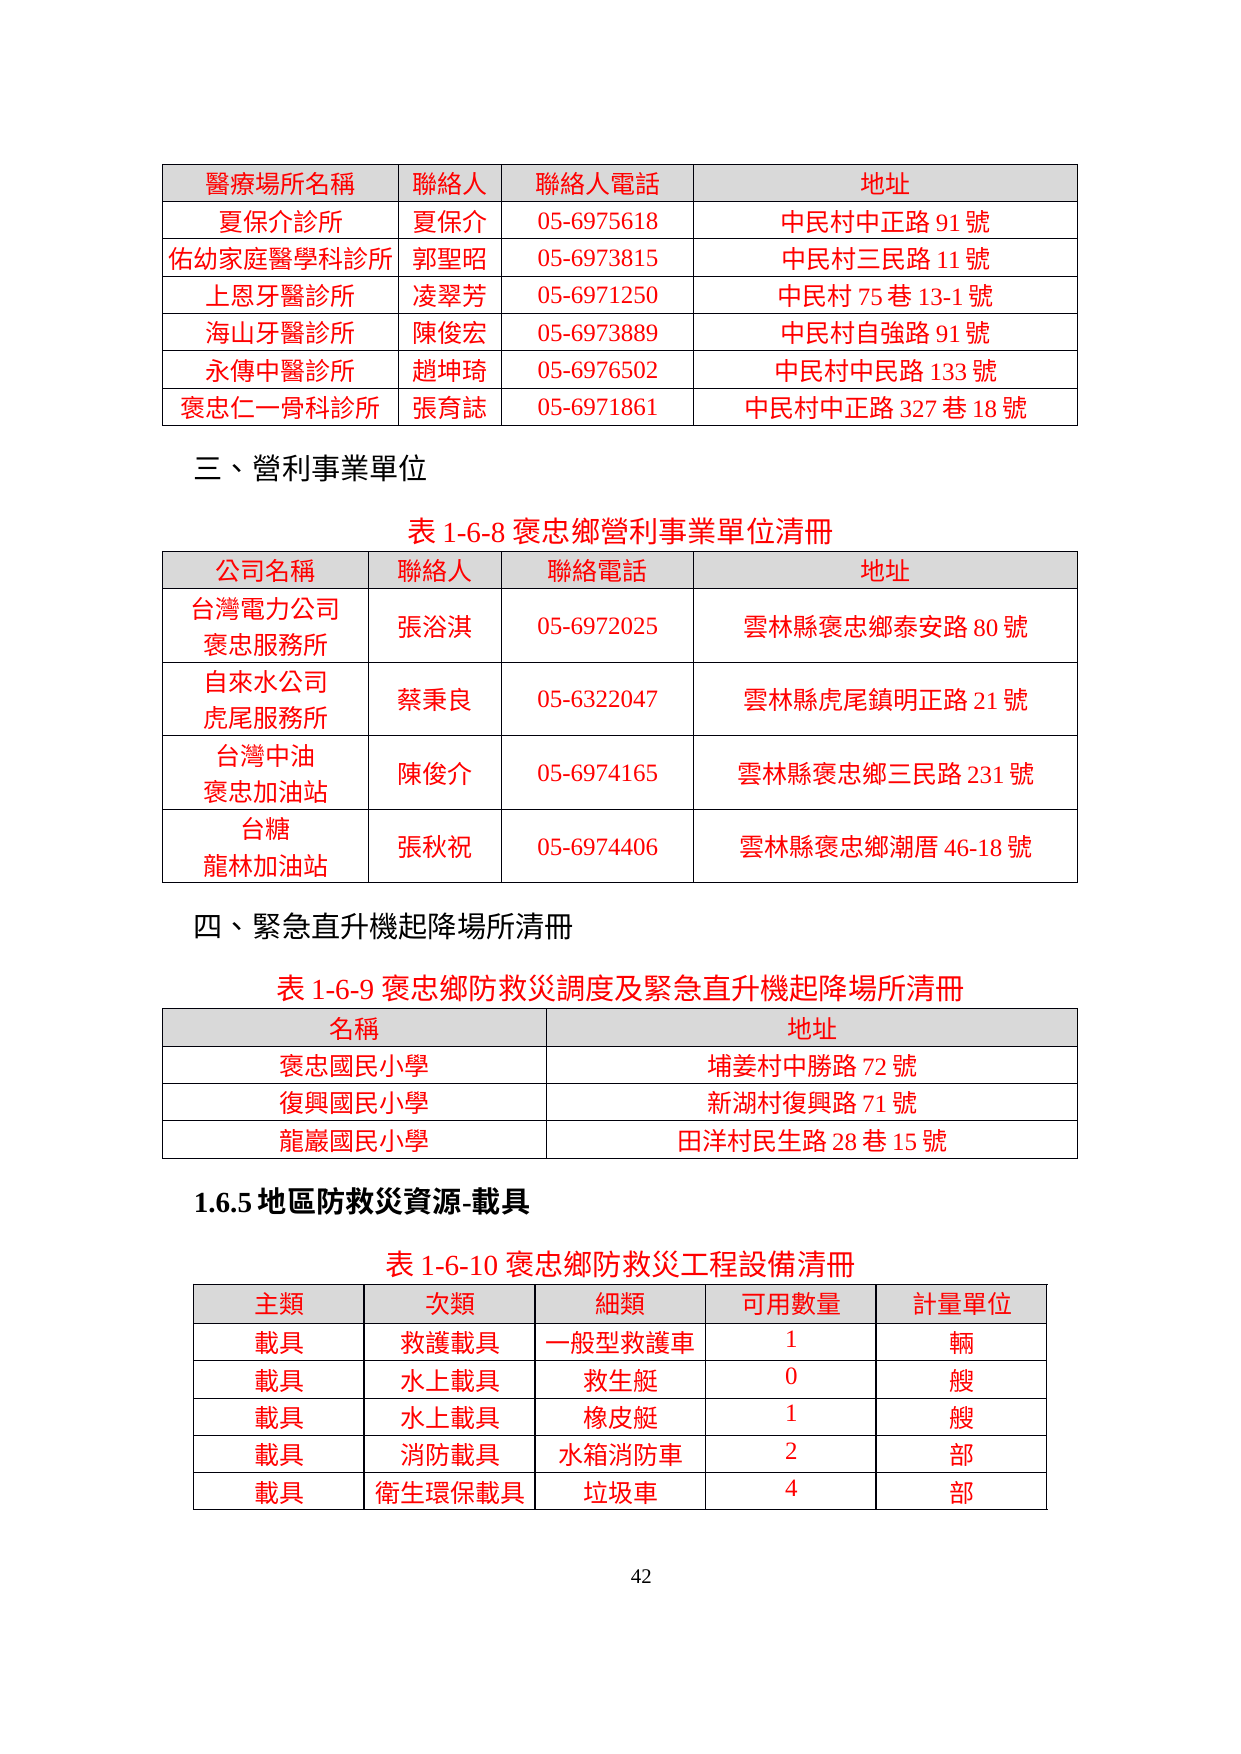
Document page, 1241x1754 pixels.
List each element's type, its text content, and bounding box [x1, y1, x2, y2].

list 營利事業單位 [193, 438, 1047, 488]
table_cell 載具 [194, 1324, 363, 1360]
table_header 名稱 [163, 1009, 546, 1046]
table_cell 自來水公司 虎尾服務所 [163, 663, 368, 735]
table_cell 水上載具 [365, 1399, 534, 1435]
table_cell 張育誌 [399, 389, 501, 425]
table_header 地址 [694, 165, 1077, 201]
table_header 細類 [536, 1285, 705, 1323]
table_cell 台灣電力公司 褒忠服務所 [163, 589, 368, 662]
table_header 醫療場所名稱 [163, 165, 398, 201]
table_cell 台糖 龍林加油站 [163, 810, 368, 882]
table_cell 中民村自強路91號 [694, 314, 1077, 350]
table_cell 艘 [877, 1361, 1046, 1397]
table_cell 05-6975618 [502, 202, 693, 238]
table_cell 載具 [194, 1473, 363, 1509]
table_cell 雲林縣褒忠鄉潮厝46-18號 [694, 810, 1077, 882]
table_cell 雲林縣褒忠鄉泰安路80號 [694, 589, 1077, 662]
table_cell 05-6974165 [502, 736, 693, 809]
table_cell 褒忠國民小學 [163, 1047, 546, 1083]
table_cell 消防載具 [365, 1436, 534, 1472]
table_cell 一般型救護車 [536, 1324, 705, 1360]
table_header 地址 [694, 552, 1077, 588]
table_cell 水上載具 [365, 1361, 534, 1397]
table_cell 載具 [194, 1436, 363, 1472]
table_header 聯絡人電話 [502, 165, 693, 201]
table_cell 水箱消防車 [536, 1436, 705, 1472]
table_cell 輛 [877, 1324, 1046, 1360]
table_cell 部 [877, 1473, 1046, 1509]
table_header 聯絡電話 [502, 552, 693, 588]
table_cell 永傳中醫診所 [163, 351, 398, 387]
list 緊急直升機起降場所清冊 [193, 896, 1047, 946]
table_cell 中民村75巷13-1號 [694, 277, 1077, 313]
table_cell 05-6976502 [502, 351, 693, 387]
table_cell 中民村中正路91號 [694, 202, 1077, 238]
table_cell 艘 [877, 1399, 1046, 1435]
table_cell 台灣中油 褒忠加油站 [163, 736, 368, 809]
table_cell 中民村三民路11號 [694, 239, 1077, 276]
table_cell 陳俊宏 [399, 314, 501, 350]
table_cell 05-6971250 [502, 277, 693, 313]
table_cell 中民村中正路327巷18號 [694, 389, 1077, 425]
table_cell 05-6973889 [502, 314, 693, 350]
table_cell 救護載具 [365, 1324, 534, 1360]
table_cell 復興國民小學 [163, 1084, 546, 1120]
table_cell 埔姜村中勝路72號 [547, 1047, 1077, 1083]
table_cell 褒忠仁一骨科診所 [163, 389, 398, 425]
table_header 主類 [194, 1285, 363, 1323]
table_cell 郭聖昭 [399, 239, 501, 276]
table_cell 1 [706, 1399, 875, 1435]
table_cell 張浴淇 [369, 589, 501, 662]
table_cell 05-6973815 [502, 239, 693, 276]
table_cell 新湖村復興路71號 [547, 1084, 1077, 1120]
text 表1-6-10 褒忠鄉防救災工程設備清冊 [193, 1233, 1047, 1283]
text 表1-6-9 褒忠鄉防救災調度及緊急直升機起降場所清冊 [193, 958, 1047, 1008]
text 表1-6-8 褒忠鄉營利事業單位清冊 [193, 501, 1047, 551]
table_cell 0 [706, 1361, 875, 1397]
table_cell 載具 [194, 1399, 363, 1435]
table_header 可用數量 [706, 1285, 875, 1323]
table_cell 垃圾車 [536, 1473, 705, 1509]
table_cell 05-6322047 [502, 663, 693, 735]
table_cell 05-6972025 [502, 589, 693, 662]
table_header 計量單位 [877, 1285, 1046, 1323]
table_cell 雲林縣虎尾鎮明正路21號 [694, 663, 1077, 735]
table_cell 1 [706, 1324, 875, 1360]
table_cell 佑幼家庭醫學科診所 [163, 239, 398, 276]
table_cell 載具 [194, 1361, 363, 1397]
table_cell 橡皮艇 [536, 1399, 705, 1435]
table_cell 上恩牙醫診所 [163, 277, 398, 313]
table_cell 趙坤琦 [399, 351, 501, 387]
table_cell 4 [706, 1473, 875, 1509]
table_header 公司名稱 [163, 552, 368, 588]
table_cell 05-6974406 [502, 810, 693, 882]
table_cell 蔡秉良 [369, 663, 501, 735]
table_cell 海山牙醫診所 [163, 314, 398, 350]
table_cell 05-6971861 [502, 389, 693, 425]
table_cell 部 [877, 1436, 1046, 1472]
table_cell 中民村中民路133號 [694, 351, 1077, 387]
text 1.6.5地區防救災資源-載具 [193, 1171, 1047, 1221]
table_cell 夏保介診所 [163, 202, 398, 238]
table_cell 龍巖國民小學 [163, 1121, 546, 1157]
table_header 地址 [547, 1009, 1077, 1046]
table_cell 衛生環保載具 [365, 1473, 534, 1509]
table_cell 田洋村民生路28巷15號 [547, 1121, 1077, 1157]
table_cell 陳俊介 [369, 736, 501, 809]
table_cell 凌翠芳 [399, 277, 501, 313]
table_header 聯絡人 [369, 552, 501, 588]
table_header 聯絡人 [399, 165, 501, 201]
table_header 次類 [365, 1285, 534, 1323]
table_cell 張秋祝 [369, 810, 501, 882]
table_cell 救生艇 [536, 1361, 705, 1397]
table_cell 夏保介 [399, 202, 501, 238]
table_cell 雲林縣褒忠鄉三民路231號 [694, 736, 1077, 809]
table_cell 2 [706, 1436, 875, 1472]
